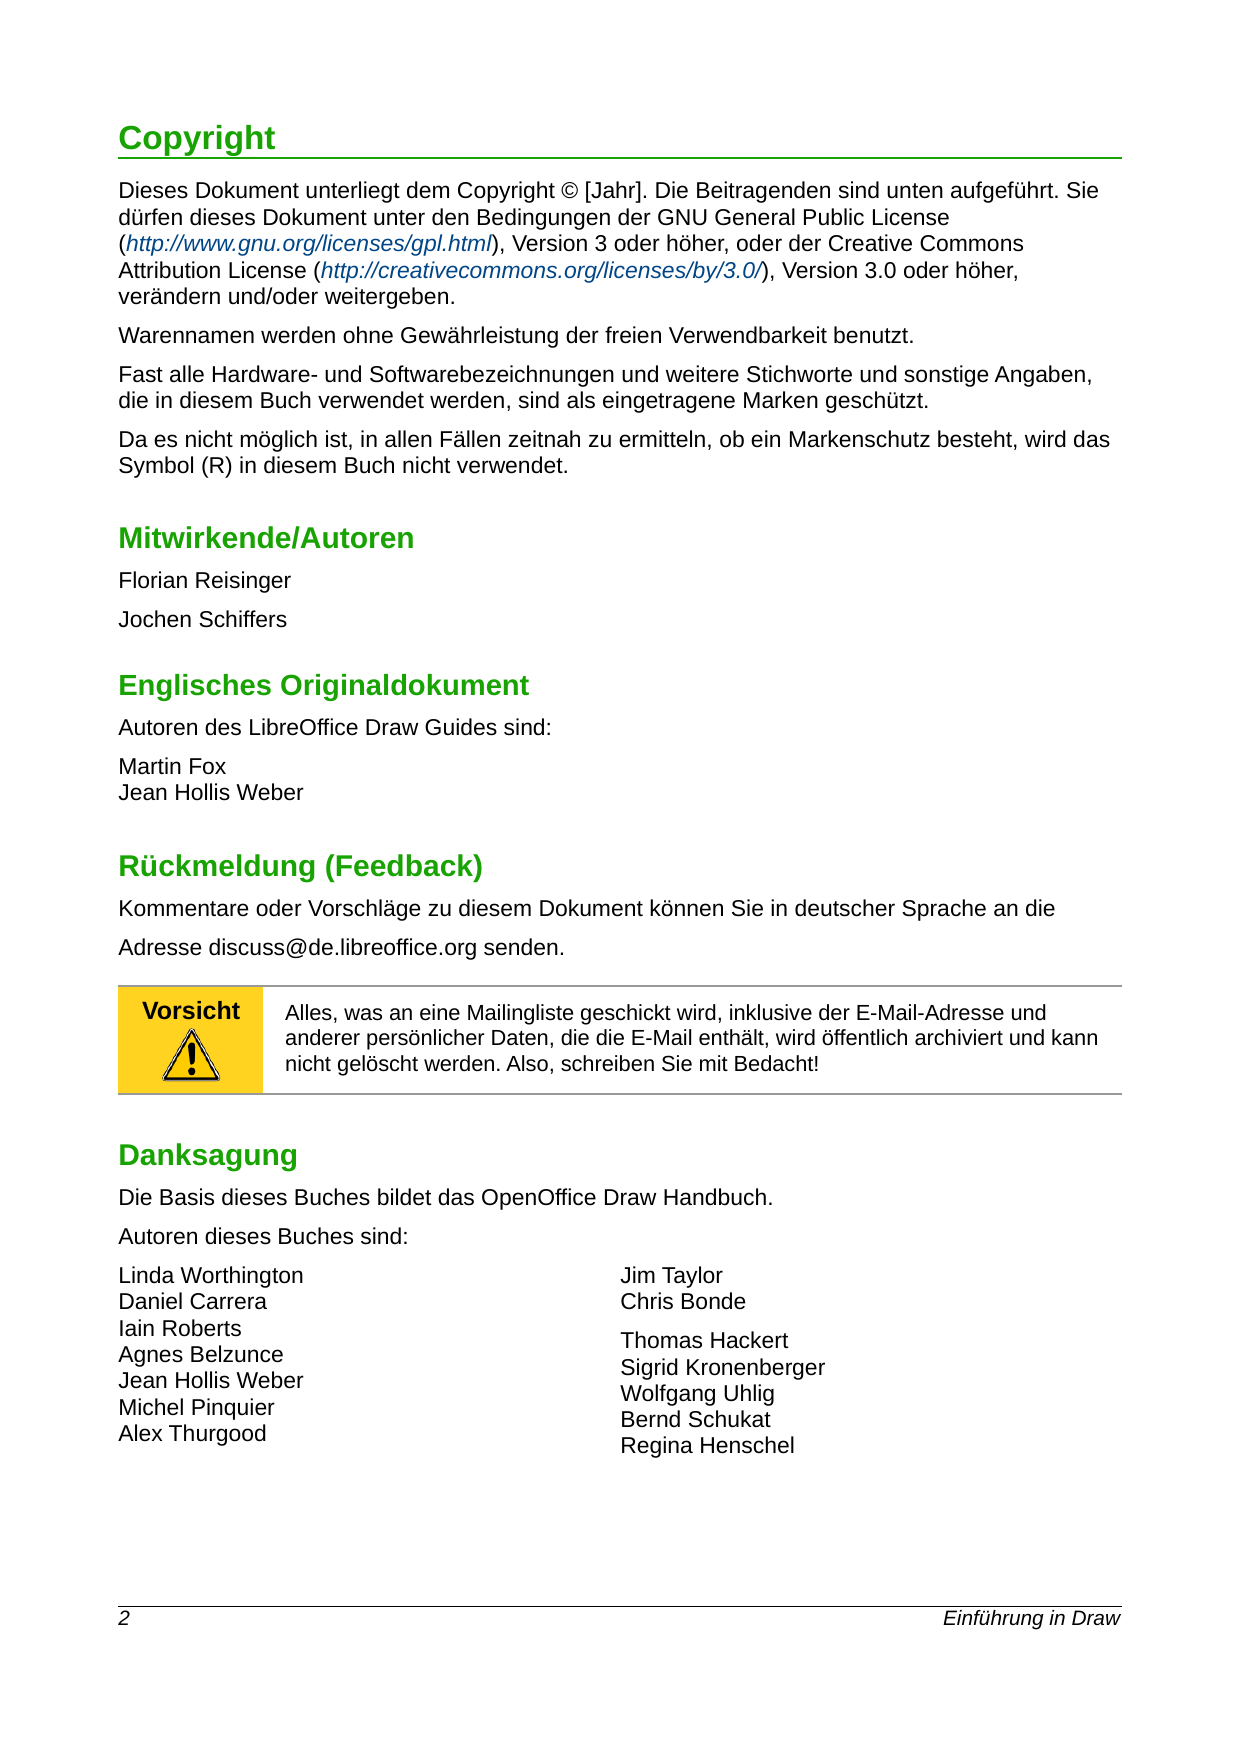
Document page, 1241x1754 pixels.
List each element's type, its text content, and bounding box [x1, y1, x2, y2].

text Fast alle Hardware- und Softwarebezeichnungen und weitere Stichworte und sonstige Angaben, die in diesem Buch verwendet werden, sind als eingetragene Marken geschützt. [118, 361, 1122, 413]
text Autoren dieses Buches sind: [118, 1223, 1122, 1249]
text Rückmeldung (Feedback) [118, 848, 1122, 882]
text Adresse discuss@de.libreoffice.org senden. [118, 933, 1122, 960]
text Copyright [118, 118, 1122, 157]
text Die Basis dieses Buches bildet das OpenOffice Draw Handbuch. [118, 1184, 1122, 1211]
text Thomas Hackert Sigrid Kronenberger Wolfgang Uhlig Bernd Schukat Regina Henschel [620, 1327, 1122, 1459]
picture [158, 1024, 224, 1085]
text Martin Fox Jean Hollis Weber [118, 753, 1122, 806]
text Danksagung [118, 1137, 1122, 1172]
text Jochen Schiffers [118, 606, 1122, 633]
text Dieses Dokument unterliegt dem Copyright © [Jahr]. Die Beitragenden sind unten aufgeführt. Sie dürfen dieses Dokument unter den Bedingungen der GNU General Public License (http://www.gnu.org/licenses/gpl.html), Version 3 oder höher, oder der Creative Commons Attribution License (http://creativecommons.org/licenses/by/3.0/), Version 3.0 oder höher, verändern und/oder weitergeben. [118, 177, 1122, 309]
text Da es nicht möglich ist, in allen Fällen zeitnah zu ermitteln, ob ein Markenschutz besteht, wird das Symbol (R) in diesem Buch nicht verwendet. [118, 426, 1122, 478]
text Kommentare oder Vorschläge zu diesem Dokument können Sie in deutscher Sprache an die [118, 895, 1122, 921]
text Florian Reisinger [118, 567, 1122, 594]
text Autoren des LibreOffice Draw Guides sind: [118, 714, 1122, 741]
text Warennamen werden ohne Gewährleistung der freien Verwendbarkeit benutzt. [118, 322, 1122, 348]
table_header Alles, was an eine Mailingliste geschickt wird, inklusive der E-Mail-Adresse und anderer persönlicher Daten, die die E-Mail enthält, wird öffentlich archiviert und kann nicht gelöscht werden. Also, schreiben Sie mit Bedacht! [264, 987, 1122, 1093]
text Linda Worthington Daniel Carrera Iain Roberts Agnes Belzunce Jean Hollis Weber Michel Pinquier Alex Thurgood Jim Taylor Chris Bonde [118, 1262, 1122, 1446]
subtitle Englisches Originaldokument [118, 668, 1122, 702]
table_header Vorsicht [118, 987, 263, 1093]
text Mitwirkende/Autoren [118, 521, 1122, 555]
